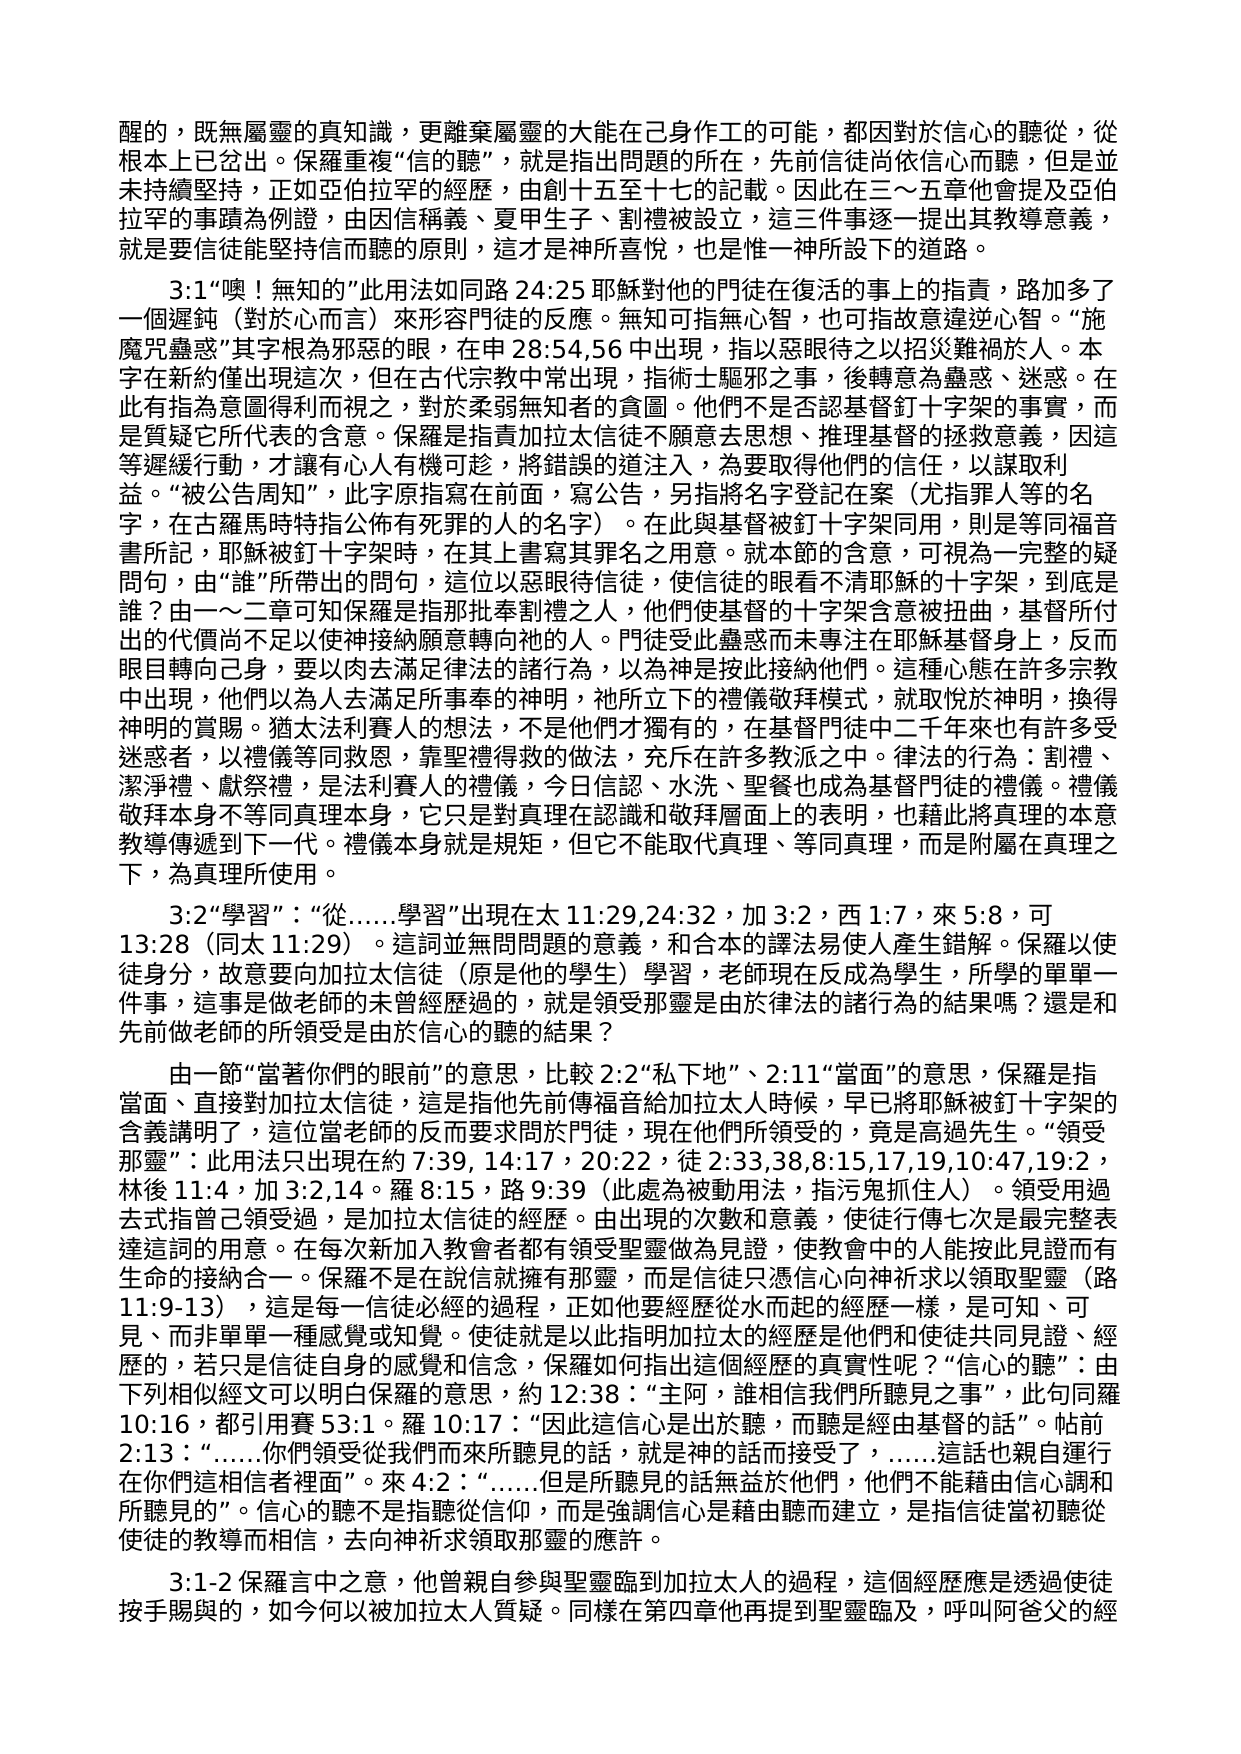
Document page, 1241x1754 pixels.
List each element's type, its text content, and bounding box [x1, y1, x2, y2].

text 3:2“學習”：“從……學習”出現在太11:29,24:32，加3:2，西1:7，來5:8，可13:28（同太11:29）。這詞並無問問題的意義，和合本的譯法易使人產生錯解。保羅以使徒身分，故意要向加拉太信徒（原是他的學生）學習，老師現在反成為學生，所學的單單一件事，這事是做老師的未曾經歷過的，就是領受那靈是由於律法的諸行為的結果嗎？還是和先前做老師的所領受是由於信心的聽的結果？ [118, 901, 1122, 1047]
text 3:1-2保羅言中之意，他曾親自參與聖靈臨到加拉太人的過程，這個經歷應是透過使徒按手賜與的，如今何以被加拉太人質疑。同樣在第四章他再提到聖靈臨及，呼叫阿爸父的經 [118, 1568, 1122, 1626]
text 醒的，既無屬靈的真知識，更離棄屬靈的大能在己身作工的可能，都因對於信心的聽從，從根本上已岔出。保羅重複“信的聽”，就是指出問題的所在，先前信徒尚依信心而聽，但是並未持續堅持，正如亞伯拉罕的經歷，由創十五至十七的記載。因此在三～五章他會提及亞伯拉罕的事蹟為例證，由因信稱義、夏甲生子、割禮被設立，這三件事逐一提出其教導意義，就是要信徒能堅持信而聽的原則，這才是神所喜悅，也是惟一神所設下的道路。 [118, 118, 1122, 264]
text 由一節“當著你們的眼前”的意思，比較2:2“私下地”、2:11“當面”的意思，保羅是指當面、直接對加拉太信徒，這是指他先前傳福音給加拉太人時候，早已將耶穌被釘十字架的含義講明了，這位當老師的反而要求問於門徒，現在他們所領受的，竟是高過先生。“領受那靈”：此用法只出現在約7:39, 14:17，20:22，徒2:33,38,8:15,17,19,10:47,19:2，林後11:4，加3:2,14。羅8:15，路9:39（此處為被動用法，指污鬼抓住人）。領受用過去式指曾己領受過，是加拉太信徒的經歷。由出現的次數和意義，使徒行傳七次是最完整表達這詞的用意。在每次新加入教會者都有領受聖靈做為見證，使教會中的人能按此見證而有生命的接納合一。保羅不是在說信就擁有那靈，而是信徒只憑信心向神祈求以領取聖靈（路11:9-13），這是每一信徒必經的過程，正如他要經歷從水而起的經歷一樣，是可知、可見、而非單單一種感覺或知覺。使徒就是以此指明加拉太的經歷是他們和使徒共同見證、經歷的，若只是信徒自身的感覺和信念，保羅如何指出這個經歷的真實性呢？“信心的聽”：由下列相似經文可以明白保羅的意思，約12:38：“主阿，誰相信我們所聽見之事”，此句同羅10:16，都引用賽53:1。羅10:17：“因此這信心是出於聽，而聽是經由基督的話”。帖前2:13：“……你們領受從我們而來所聽見的話，就是神的話而接受了，……這話也親自運行在你們這相信者裡面”。來4:2：“……但是所聽見的話無益於他們，他們不能藉由信心調和所聽見的”。信心的聽不是指聽從信仰，而是強調信心是藉由聽而建立，是指信徒當初聽從使徒的教導而相信，去向神祈求領取那靈的應許。 [118, 1060, 1122, 1556]
text 3:1“噢！無知的”此用法如同路24:25耶穌對他的門徒在復活的事上的指責，路加多了一個遲鈍（對於心而言）來形容門徒的反應。無知可指無心智，也可指故意違逆心智。“施魔咒蠱惑”其字根為邪惡的眼，在申28:54,56中出現，指以惡眼待之以招災難禍於人。本字在新約僅出現這次，但在古代宗教中常出現，指術士驅邪之事，後轉意為蠱惑、迷惑。在此有指為意圖得利而視之，對於柔弱無知者的貪圖。他們不是否認基督釘十字架的事實，而是質疑它所代表的含意。保羅是指責加拉太信徒不願意去思想、推理基督的拯救意義，因這等遲緩行動，才讓有心人有機可趁，將錯誤的道注入，為要取得他們的信任，以謀取利益。“被公告周知”，此字原指寫在前面，寫公告，另指將名字登記在案（尤指罪人等的名字，在古羅馬時特指公佈有死罪的人的名字）。在此與基督被釘十字架同用，則是等同福音書所記，耶穌被釘十字架時，在其上書寫其罪名之用意。就本節的含意，可視為一完整的疑問句，由“誰”所帶出的問句，這位以惡眼待信徒，使信徒的眼看不清耶穌的十字架，到底是誰？由一～二章可知保羅是指那批奉割禮之人，他們使基督的十字架含意被扭曲，基督所付出的代價尚不足以使神接納願意轉向祂的人。門徒受此蠱惑而未專注在耶穌基督身上，反而眼目轉向己身，要以肉去滿足律法的諸行為，以為神是按此接納他們。這種心態在許多宗教中出現，他們以為人去滿足所事奉的神明，祂所立下的禮儀敬拜模式，就取悅於神明，換得神明的賞賜。猶太法利賽人的想法，不是他們才獨有的，在基督門徒中二千年來也有許多受迷惑者，以禮儀等同救恩，靠聖禮得救的做法，充斥在許多教派之中。律法的行為：割禮、潔淨禮、獻祭禮，是法利賽人的禮儀，今日信認、水洗、聖餐也成為基督門徒的禮儀。禮儀敬拜本身不等同真理本身，它只是對真理在認識和敬拜層面上的表明，也藉此將真理的本意教導傳遞到下一代。禮儀本身就是規矩，但它不能取代真理、等同真理，而是附屬在真理之下，為真理所使用。 [118, 276, 1122, 889]
